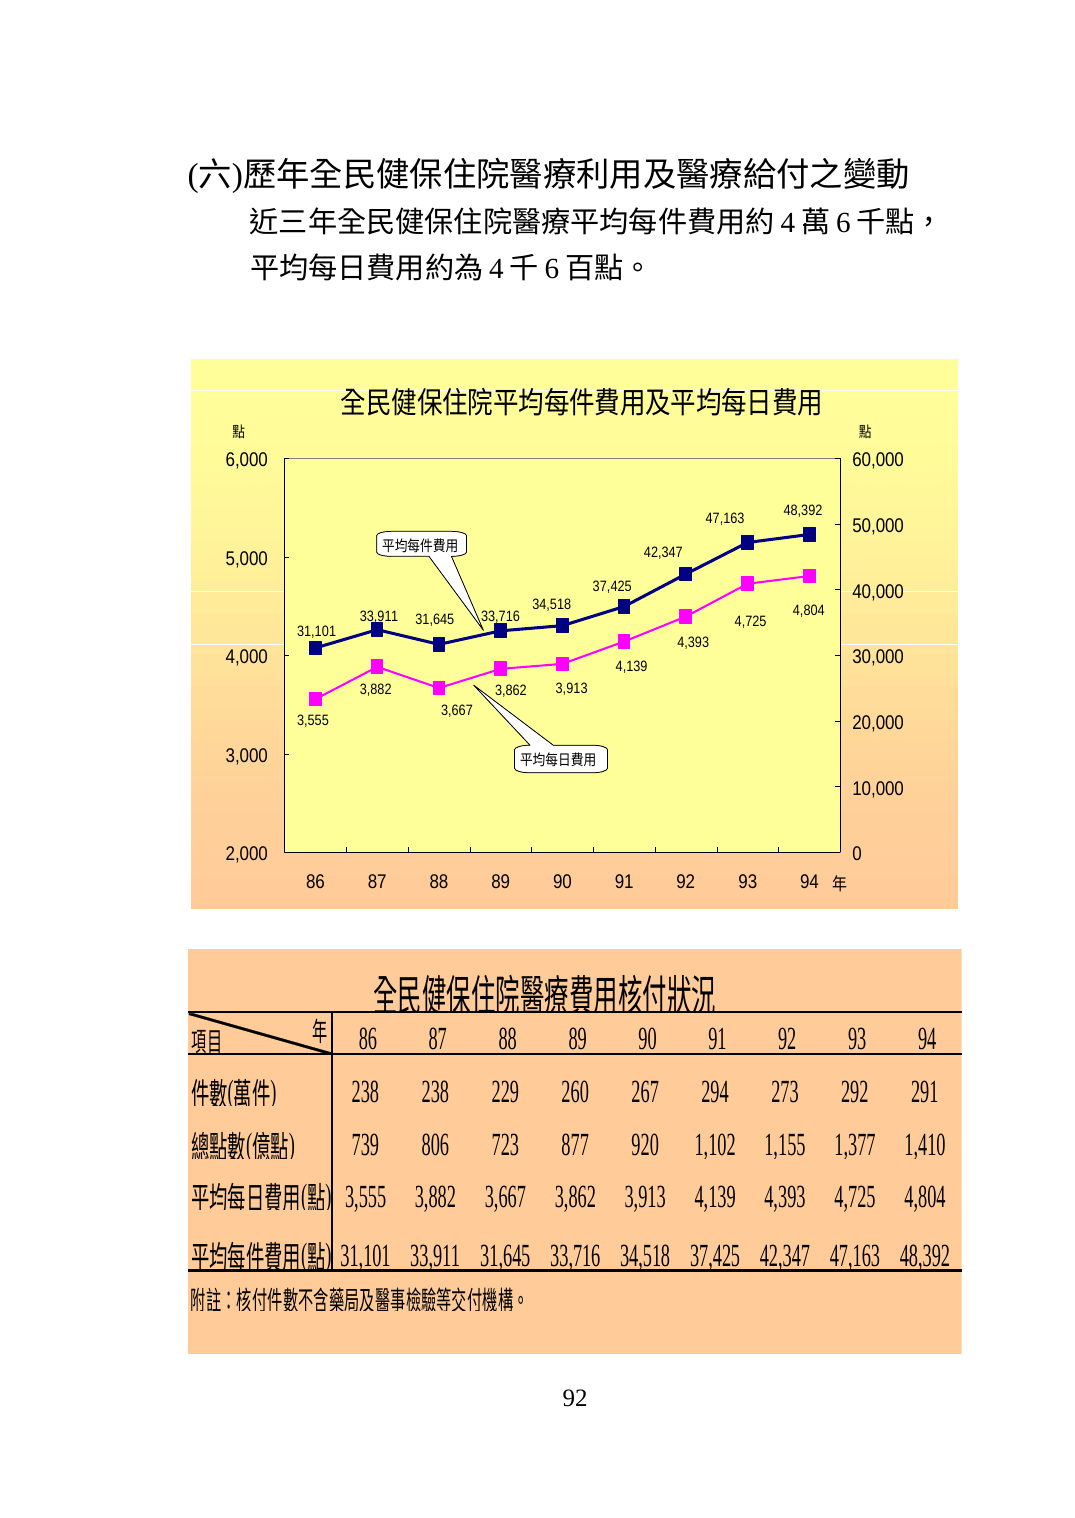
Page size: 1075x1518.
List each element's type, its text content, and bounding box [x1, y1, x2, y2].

text 近三年全民健保住院醫療平均每件費用約4萬6千點，平均每日費用約為4千6百點。 [249, 196, 962, 287]
text (六)歷年全民健保住院醫療利用及醫療給付之變動 [187, 150, 963, 196]
